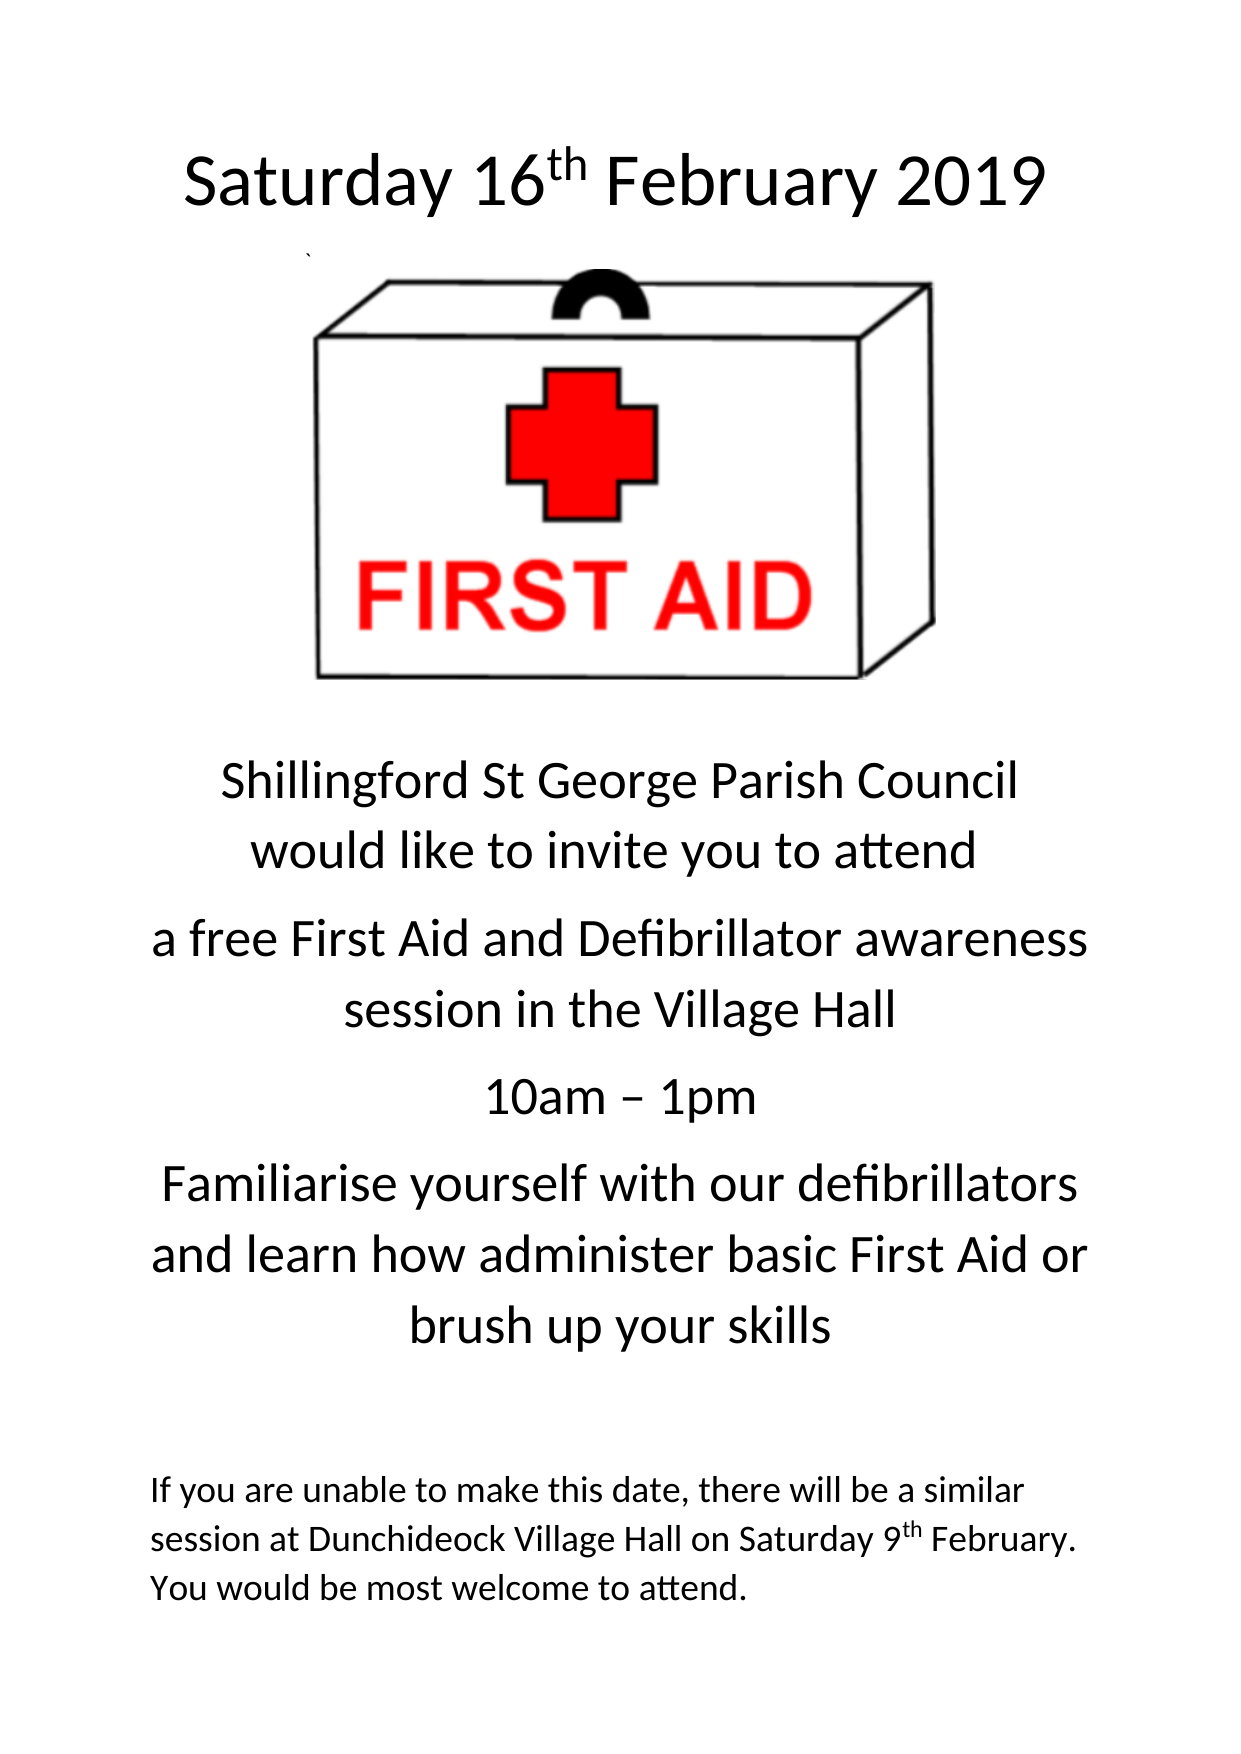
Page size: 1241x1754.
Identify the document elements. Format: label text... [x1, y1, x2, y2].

text a free First Aid and Defibrillator awareness session in the Village Hall [150, 904, 1090, 1041]
text If you are unable to make this date, there will be a similar session at Dunchideock Village Hall on Saturday 9th February. You would be most welcome to attend. [150, 1466, 1090, 1609]
text 10am – 1pm [150, 1062, 1090, 1128]
text ` [150, 247, 1090, 681]
text Shillingford St George Parish Council would like to invite you to attend [150, 746, 1090, 882]
text Familiarise yourself with our defibrillators and learn how administer basic First Aid or brush up your skills [150, 1149, 1090, 1357]
text Saturday 16th February 2019 [91, 133, 1139, 224]
